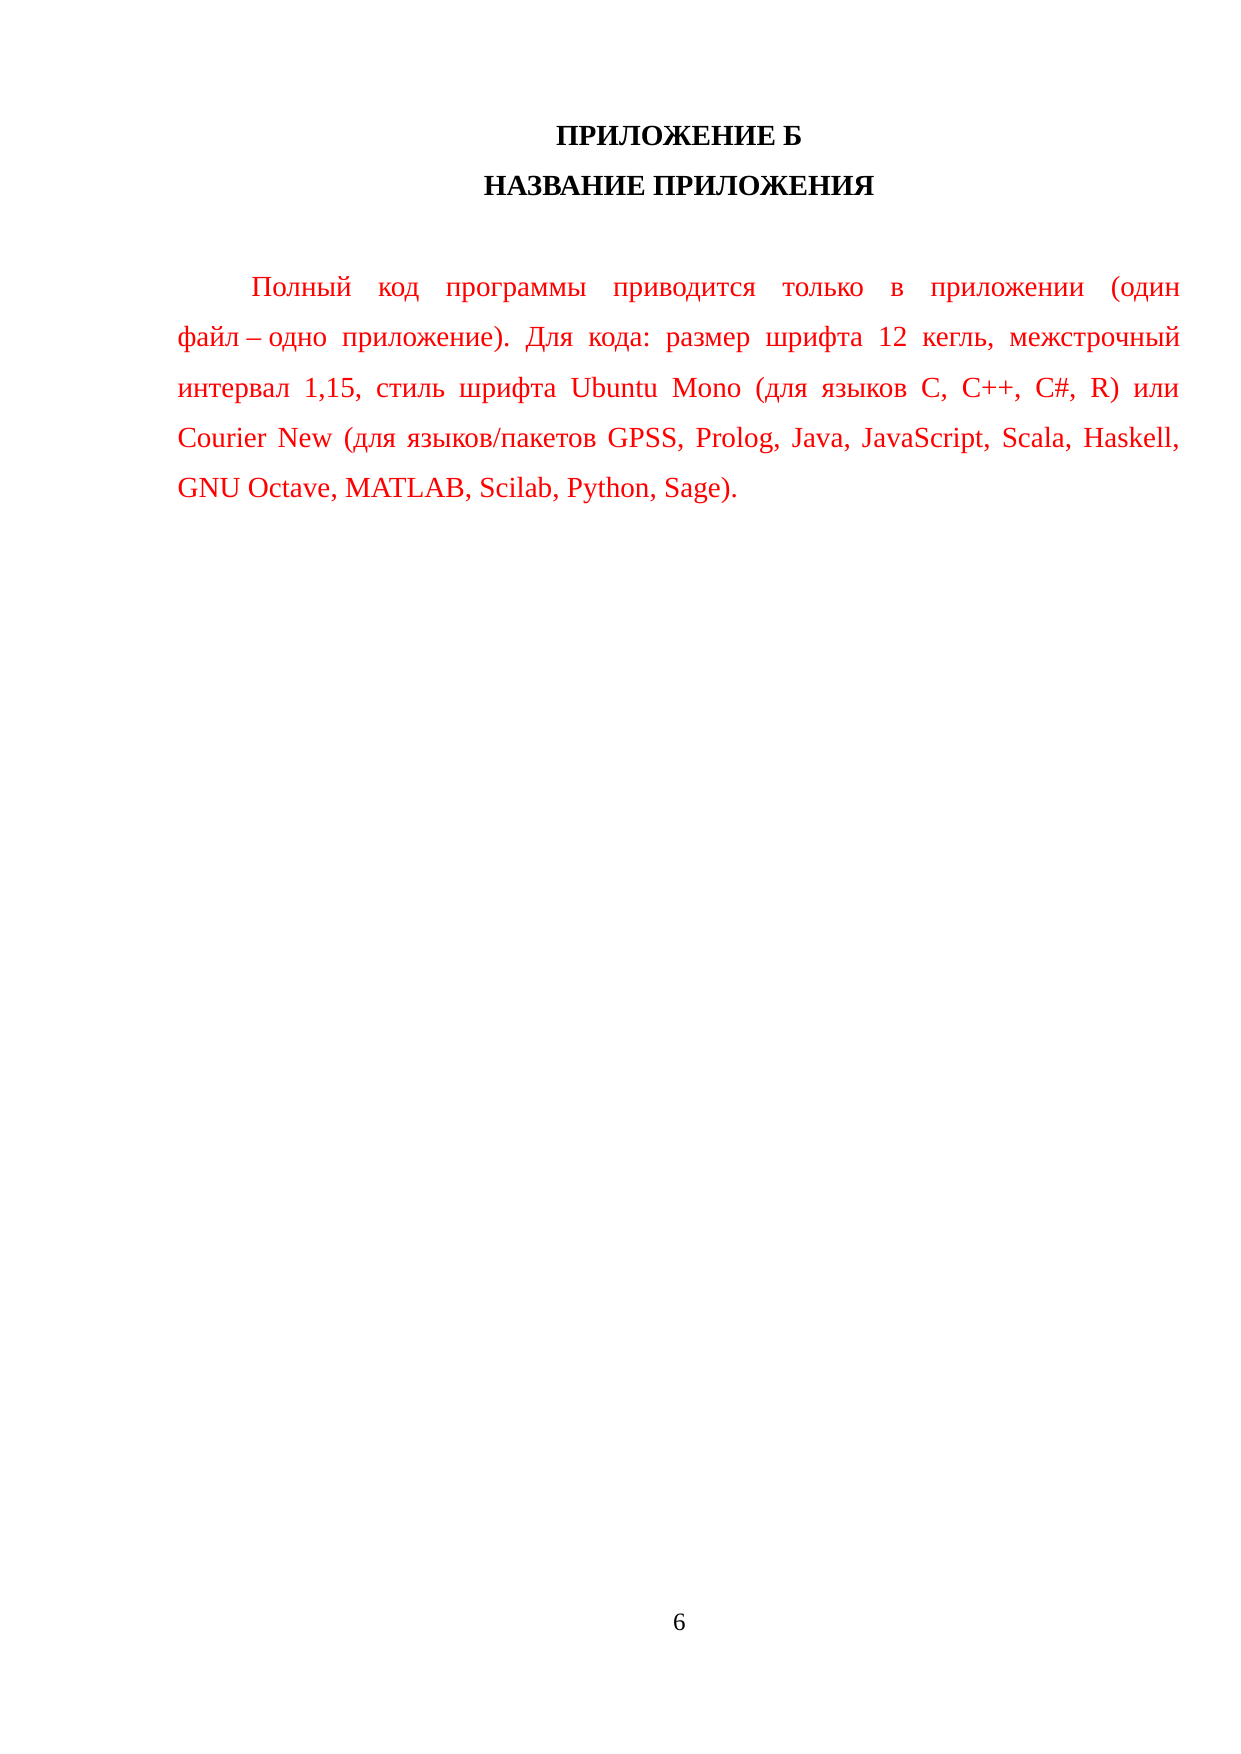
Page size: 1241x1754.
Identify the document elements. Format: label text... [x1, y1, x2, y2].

text НАЗВАНИЕ ПРИЛОЖЕНИЯ [177, 168, 1181, 202]
text Полный код программы приводится только в приложении (один файл – одно приложение). Для кода: размер шрифта 12 кегль, межстрочный интервал 1,15, стиль шрифта Ubuntu Mono (для языков C, C++, C#, R) или Courier New (для языков/пакетов GPSS, Prolog, Java, JavaScript, Scala, Haskell, GNU Octave, MATLAB, Scilab, Python, Sage). [177, 269, 1181, 504]
text ПРИЛОЖЕНИЕ Б [177, 118, 1181, 152]
